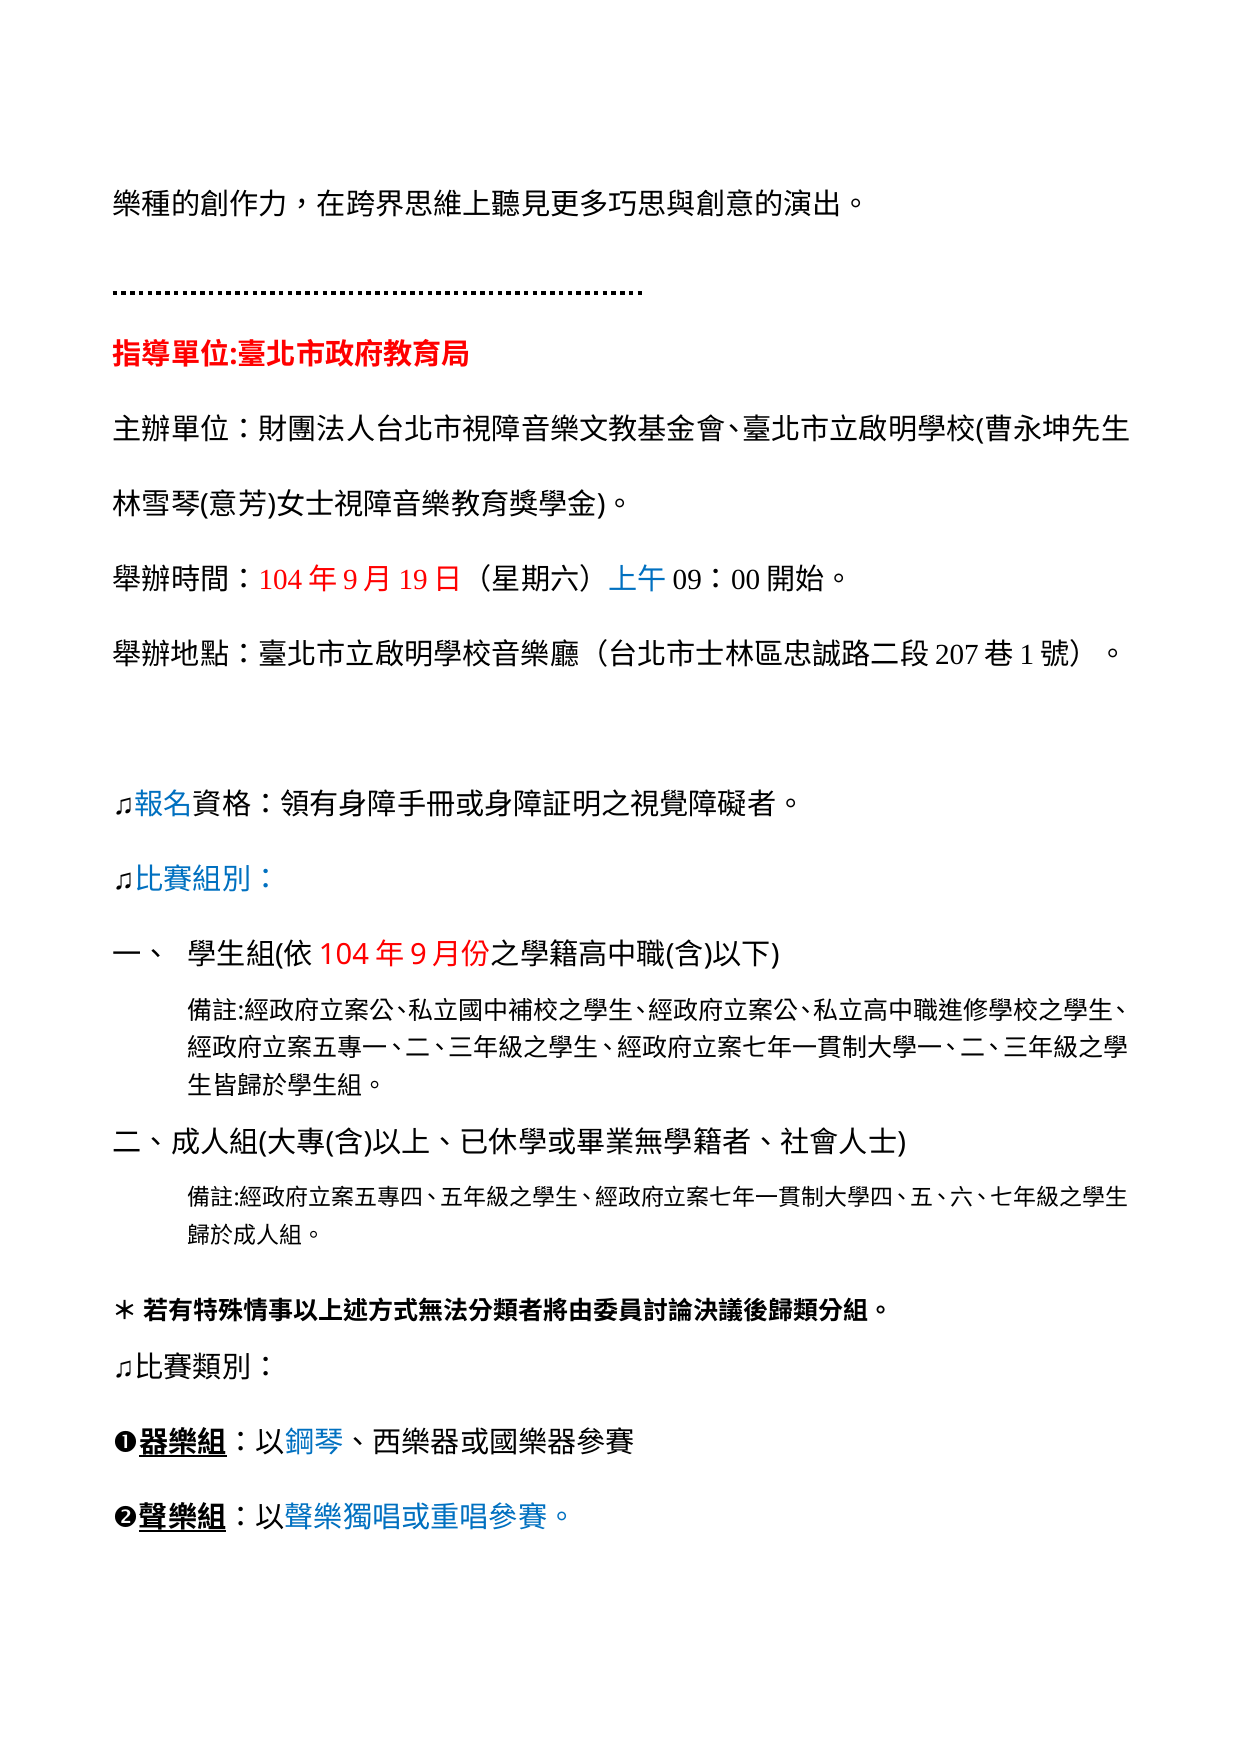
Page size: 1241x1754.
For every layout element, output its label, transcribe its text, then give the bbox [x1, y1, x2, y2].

text ＊ 若有特殊情事以上述方式無法分類者將由委員討論決議後歸類分組。 [112, 1289, 1128, 1327]
text ♫比賽類別： [112, 1327, 1128, 1402]
text 器樂組：以鋼琴、西樂器或國樂器參賽 [112, 1402, 1128, 1477]
text 舉辦地點：臺北市立啟明學校音樂廳（台北市士林區忠誠路二段207巷1號）。 [112, 614, 1128, 689]
text 指導單位:臺北市政府教育局 [112, 314, 1128, 389]
list 學生組(依104年9月份之學籍高中職(含)以下) [112, 914, 1128, 989]
text 二、成人組(大專(含)以上、已休學或畢業無學籍者、社會人士) [112, 1102, 1128, 1177]
text 樂種的創作力，在跨界思維上聽見更多巧思與創意的演出。 [112, 164, 1128, 239]
text 備註:經政府立案五專四、五年級之學生、經政府立案七年一貫制大學四、五、六、七年級之學生歸於成人組。 [187, 1177, 1128, 1252]
text ♫報名資格：領有身障手冊或身障証明之視覺障礙者。 [112, 764, 1128, 839]
text 主辦單位：財團法人台北市視障音樂文教基金會、臺北市立啟明學校(曹永坤先生、林雪琴(意芳)女士視障音樂教育獎學金)。 [112, 389, 1128, 539]
text 備註:經政府立案公、私立國中補校之學生、經政府立案公、私立高中職進修學校之學生、經政府立案五專一、二、三年級之學生、經政府立案七年一貫制大學一、二、三年級之學生皆歸於學生組。 [187, 989, 1128, 1102]
text 舉辦時間：104年9月19日（星期六）上午09：00開始。 [112, 539, 1128, 614]
text 聲樂組：以聲樂獨唱或重唱參賽。 [112, 1477, 1128, 1552]
text ♫比賽組別： [112, 839, 1128, 914]
